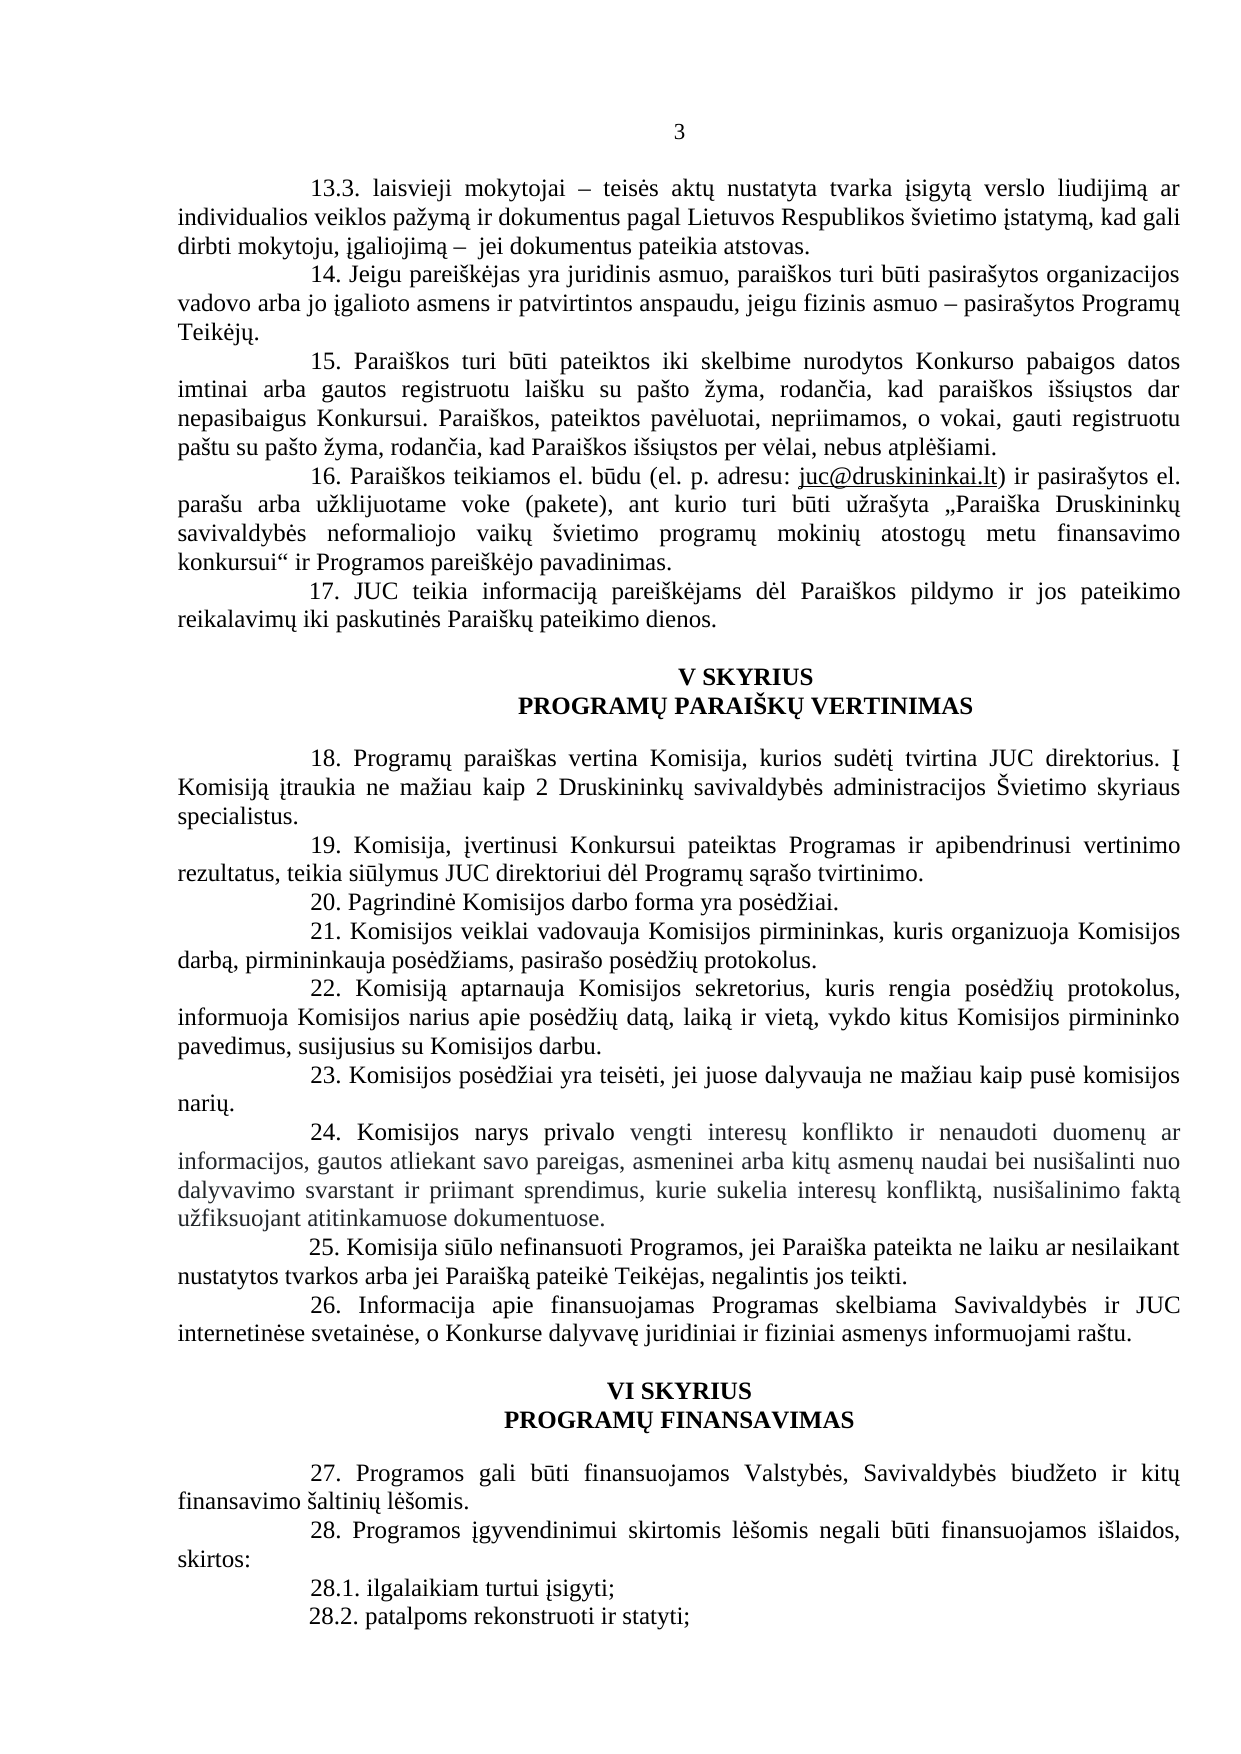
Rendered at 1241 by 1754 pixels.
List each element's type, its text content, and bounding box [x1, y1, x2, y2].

text 13.3. laisvieji mokytojai – teisės aktų nustatyta tvarka įsigytą verslo liudijimą ar individualios veiklos pažymą ir dokumentus pagal Lietuvos Respublikos švietimo įstatymą, kad gali dirbti mokytoju, įgaliojimą – jei dokumentus pateikia atstovas. [177, 173, 1181, 259]
text 28.1. ilgalaikiam turtui įsigyti; [177, 1573, 1181, 1601]
text 16. Paraiškos teikiamos el. būdu (el. p. adresu: juc@druskininkai.lt) ir pasirašytos el. parašu arba užklijuotame voke (pakete), ant kurio turi būti užrašyta „Paraiška Druskininkų savivaldybės neformaliojo vaikų švietimo programų mokinių atostogų metu finansavimo konkursui“ ir Programos pareiškėjo pavadinimas. [177, 461, 1181, 576]
text 22. Komisiją aptarnauja Komisijos sekretorius, kuris rengia posėdžių protokolus, informuoja Komisijos narius apie posėdžių datą, laiką ir vietą, vykdo kitus Komisijos pirmininko pavedimus, susijusius su Komisijos darbu. [177, 973, 1181, 1060]
text 19. Komisija, įvertinusi Konkursui pateiktas Programas ir apibendrinusi vertinimo rezultatus, teikia siūlymus JUC direktoriui dėl Programų sąrašo tvirtinimo. [177, 830, 1181, 887]
text 27. Programos gali būti finansuojamos Valstybės, Savivaldybės biudžeto ir kitų finansavimo šaltinių lėšomis. [177, 1458, 1181, 1515]
text 21. Komisijos veiklai vadovauja Komisijos pirmininkas, kuris organizuoja Komisijos darbą, pirmininkauja posėdžiams, pasirašo posėdžių protokolus. [177, 916, 1181, 973]
text PROGRAMŲ PARAIŠKŲ VERTINIMAS [177, 691, 1181, 719]
text 26. Informacija apie finansuojamas Programas skelbiama Savivaldybės ir JUC internetinėse svetainėse, o Konkurse dalyvavę juridiniai ir fiziniai asmenys informuojami raštu. [177, 1290, 1181, 1347]
text 23. Komisijos posėdžiai yra teisėti, jei juose dalyvauja ne mažiau kaip pusė komisijos narių. [177, 1060, 1181, 1117]
text V SKYRIUS [177, 662, 1181, 691]
text 28.2. patalpoms rekonstruoti ir statyti; [177, 1601, 1181, 1630]
text 18. Programų paraiškas vertina Komisija, kurios sudėtį tvirtina JUC direktorius. Į Komisiją įtraukia ne mažiau kaip 2 Druskininkų savivaldybės administracijos Švietimo skyriaus specialistus. [177, 743, 1181, 830]
text 17. JUC teikia informaciją pareiškėjams dėl Paraiškos pildymo ir jos pateikimo reikalavimų iki paskutinės Paraiškų pateikimo dienos. [177, 576, 1181, 633]
text 20. Pagrindinė Komisijos darbo forma yra posėdžiai. [177, 887, 1181, 916]
text 28. Programos įgyvendinimui skirtomis lėšomis negali būti finansuojamos išlaidos, skirtos: [177, 1515, 1181, 1573]
text VI SKYRIUS [177, 1376, 1181, 1405]
text 25. Komisija siūlo nefinansuoti Programos, jei Paraiška pateikta ne laiku ar nesilaikant nustatytos tvarkos arba jei Paraišką pateikė Teikėjas, negalintis jos teikti. [177, 1232, 1181, 1290]
text 24. Komisijos narys privalo vengti interesų konflikto ir nenaudoti duomenų ar informacijos, gautos atliekant savo pareigas, asmeninei arba kitų asmenų naudai bei nusišalinti nuo dalyvavimo svarstant ir priimant sprendimus, kurie sukelia interesų konfliktą, nusišalinimo faktą užfiksuojant atitinkamuose dokumentuose. [177, 1117, 1181, 1232]
text 14. Jeigu pareiškėjas yra juridinis asmuo, paraiškos turi būti pasirašytos organizacijos vadovo arba jo įgalioto asmens ir patvirtintos anspaudu, jeigu fizinis asmuo – pasirašytos Programų Teikėjų. [177, 259, 1181, 346]
text 15. Paraiškos turi būti pateiktos iki skelbime nurodytos Konkurso pabaigos datos imtinai arba gautos registruotu laišku su pašto žyma, rodančia, kad paraiškos išsiųstos dar nepasibaigus Konkursui. Paraiškos, pateiktos pavėluotai, nepriimamos, o vokai, gauti registruotu paštu su pašto žyma, rodančia, kad Paraiškos išsiųstos per vėlai, nebus atplėšiami. [177, 346, 1181, 461]
text PROGRAMŲ FINANSAVIMAS [177, 1405, 1181, 1433]
